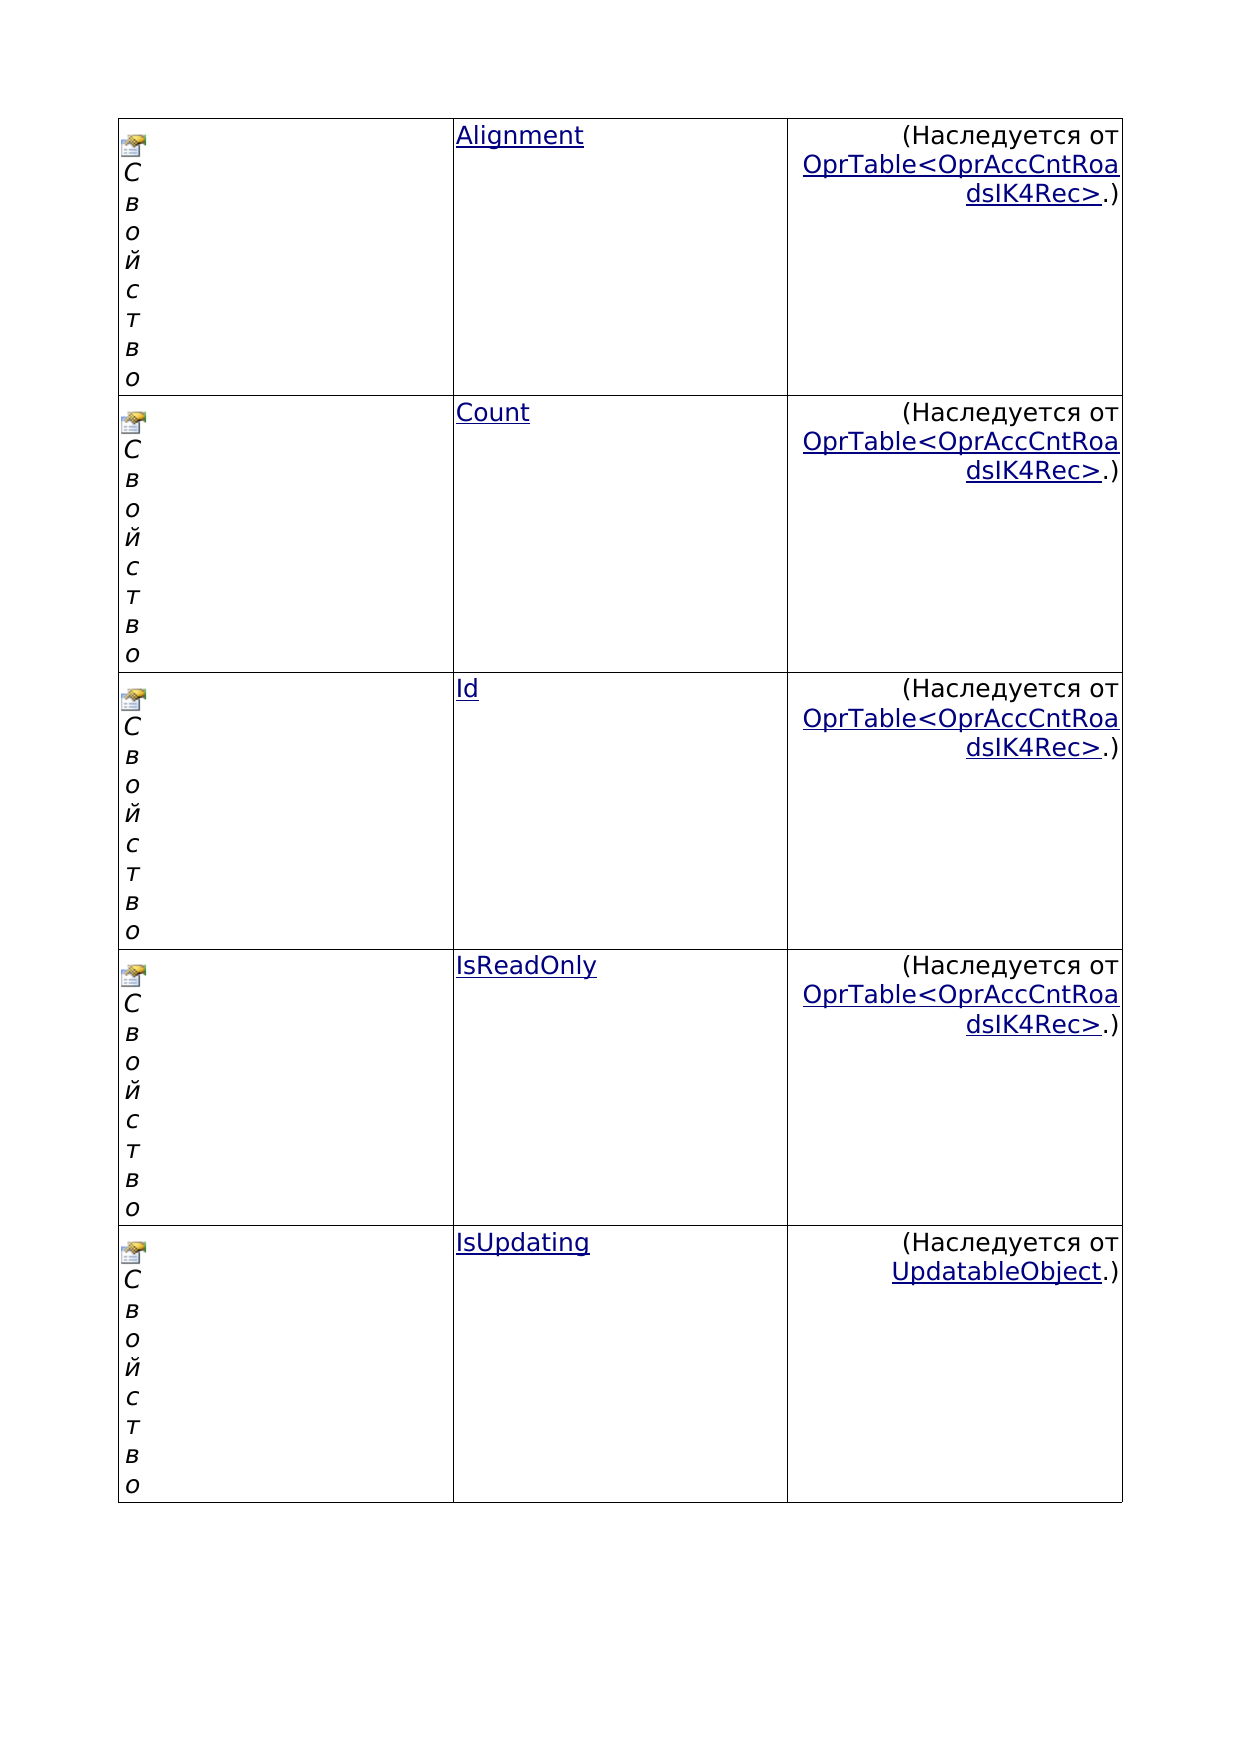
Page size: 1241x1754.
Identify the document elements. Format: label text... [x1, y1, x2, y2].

table_cell IsUpdating [454, 1226, 787, 1502]
picture [121, 1240, 147, 1266]
table_cell (Наследуется от UpdatableObject.) [788, 1226, 1122, 1502]
table_cell (Наследуется от OprTable<OprAccCntRoadsIK4Rec>.) [788, 950, 1122, 1225]
picture [121, 963, 147, 989]
table_cell (Наследуется от OprTable<OprAccCntRoadsIK4Rec>.) [788, 396, 1122, 672]
table_cell [119, 950, 453, 1225]
table_cell Count [454, 396, 787, 672]
table_cell [119, 673, 453, 948]
table_cell [119, 396, 453, 672]
table_cell Alignment [454, 119, 787, 395]
picture [121, 687, 147, 713]
table_cell IsReadOnly [454, 950, 787, 1225]
table_cell (Наследуется от OprTable<OprAccCntRoadsIK4Rec>.) [788, 119, 1122, 395]
table_cell Id [454, 673, 787, 948]
picture [121, 133, 147, 159]
table_cell (Наследуется от OprTable<OprAccCntRoadsIK4Rec>.) [788, 673, 1122, 948]
picture [121, 410, 147, 436]
table_cell [119, 119, 453, 395]
table_cell [119, 1226, 453, 1502]
